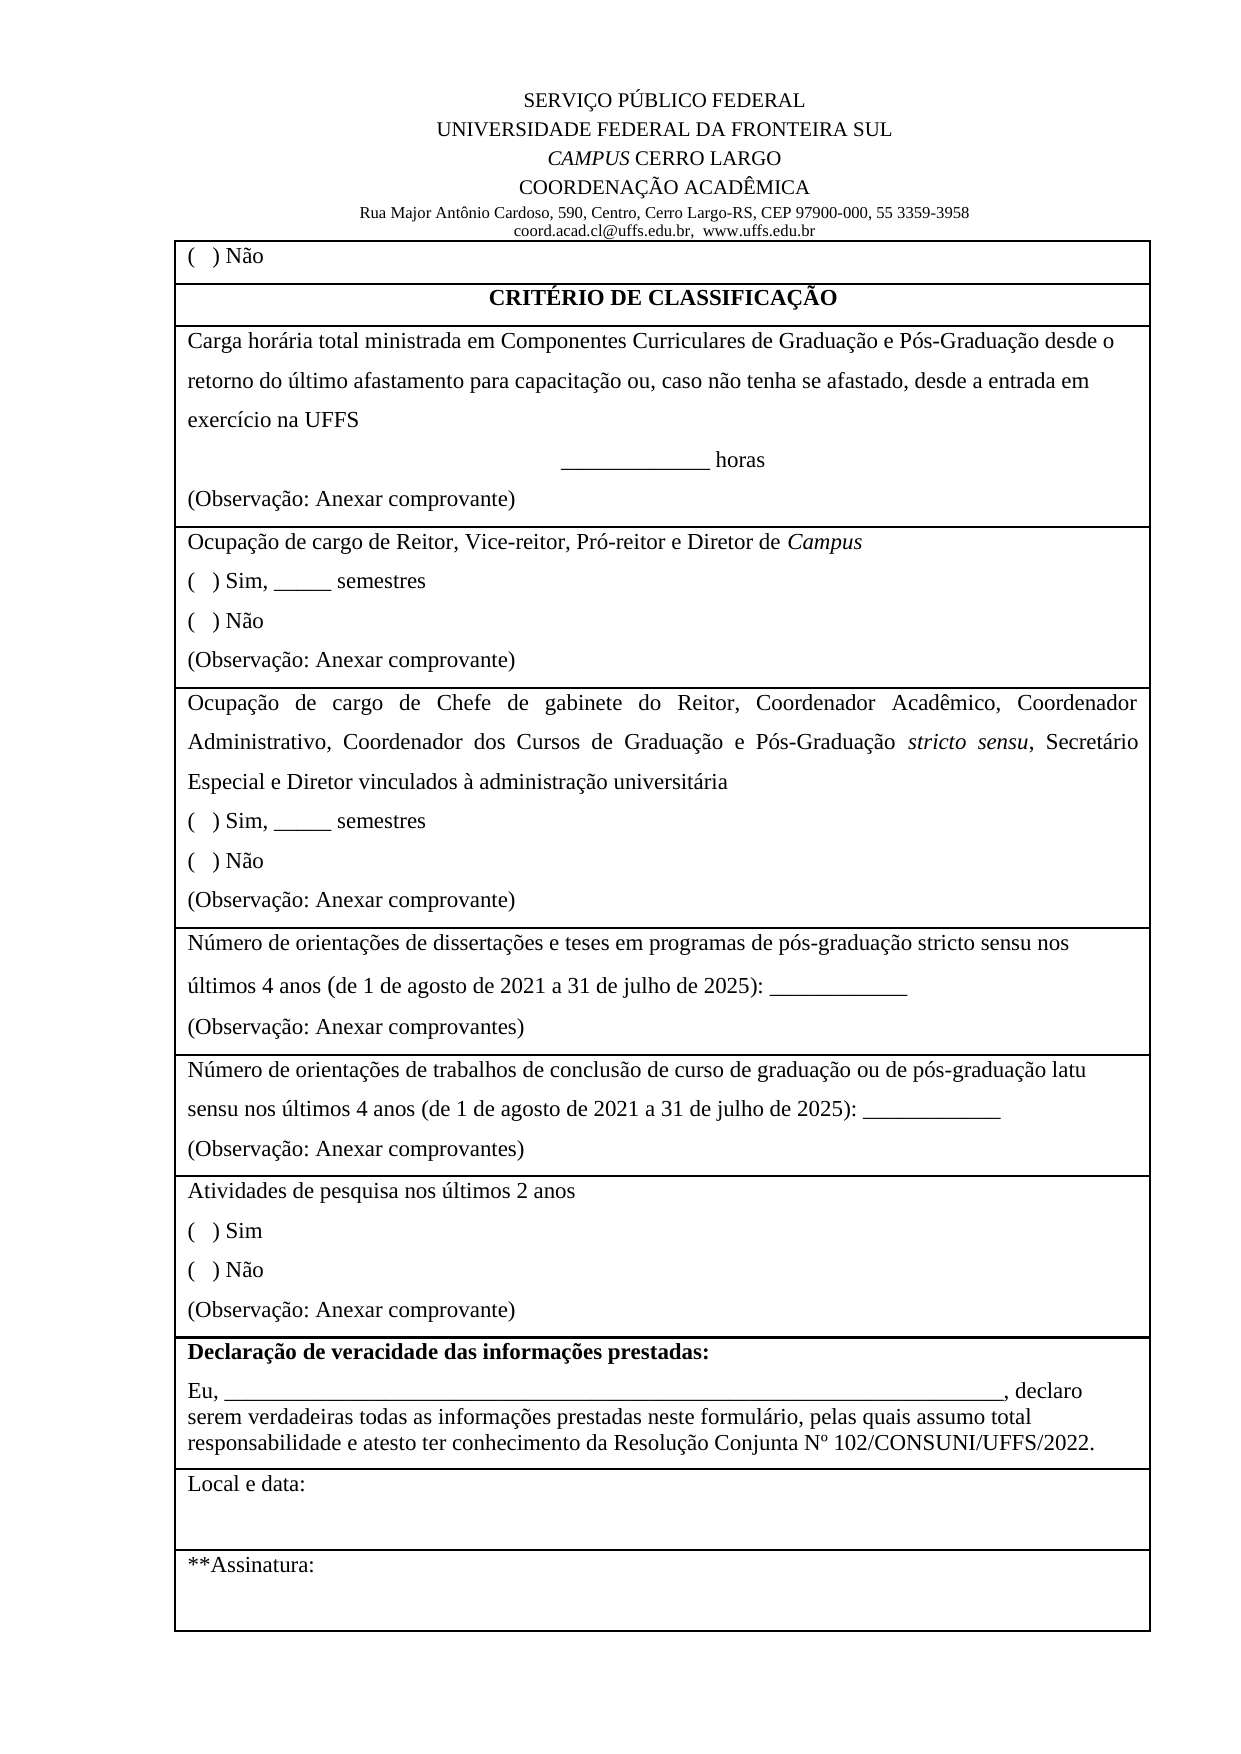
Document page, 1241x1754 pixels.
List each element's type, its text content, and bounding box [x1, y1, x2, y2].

table_cell CRITÉRIO DE CLASSIFICAÇÃO [176, 285, 1149, 325]
table_cell Atividades de pesquisa nos últimos 2 anos ( ) Sim ( ) Não (Observação: Anexar comprovante) [176, 1177, 1149, 1336]
table_cell Ocupação de cargo de Reitor, Vice-reitor, Pró-reitor e Diretor de Campus ( ) Sim, _____ semestres ( ) Não (Observação: Anexar comprovante) [176, 528, 1149, 687]
table_cell Número de orientações de trabalhos de conclusão de curso de graduação ou de pós-graduação latu sensu nos últimos 4 anos (de 1 de agosto de 2021 a 31 de julho de 2025): ____________ (Observação: Anexar comprovantes) [176, 1056, 1149, 1175]
table_cell Declaração de veracidade das informações prestadas: Eu, ____________________________________________________________________, declaro serem verdadeiras todas as informações prestadas neste formulário, pelas quais assumo total responsabilidade e atesto ter conhecimento da Resolução Conjunta Nº 102/CONSUNI/UFFS/2022. [176, 1339, 1149, 1468]
table_cell Carga horária total ministrada em Componentes Curriculares de Graduação e Pós-Graduação desde o retorno do último afastamento para capacitação ou, caso não tenha se afastado, desde a entrada em exercício na UFFS _____________ horas (Observação: Anexar comprovante) [176, 327, 1149, 526]
table_cell Local e data: [176, 1470, 1149, 1549]
table_cell ( ) Não [176, 242, 1149, 282]
table_cell Ocupação de cargo de Chefe de gabinete do Reitor, Coordenador Acadêmico, Coordenador Administrativo, Coordenador dos Cursos de Graduação e Pós-Graduação stricto sensu, Secretário Especial e Diretor vinculados à administração universitária ( ) Sim, _____ semestres ( ) Não (Observação: Anexar comprovante) [176, 689, 1149, 927]
table_cell Número de orientações de dissertações e teses em programas de pós-graduação stricto sensu nos últimos 4 anos (de 1 de agosto de 2021 a 31 de julho de 2025): ____________ (Observação: Anexar comprovantes) [176, 929, 1149, 1053]
table_cell **Assinatura: [176, 1551, 1149, 1630]
